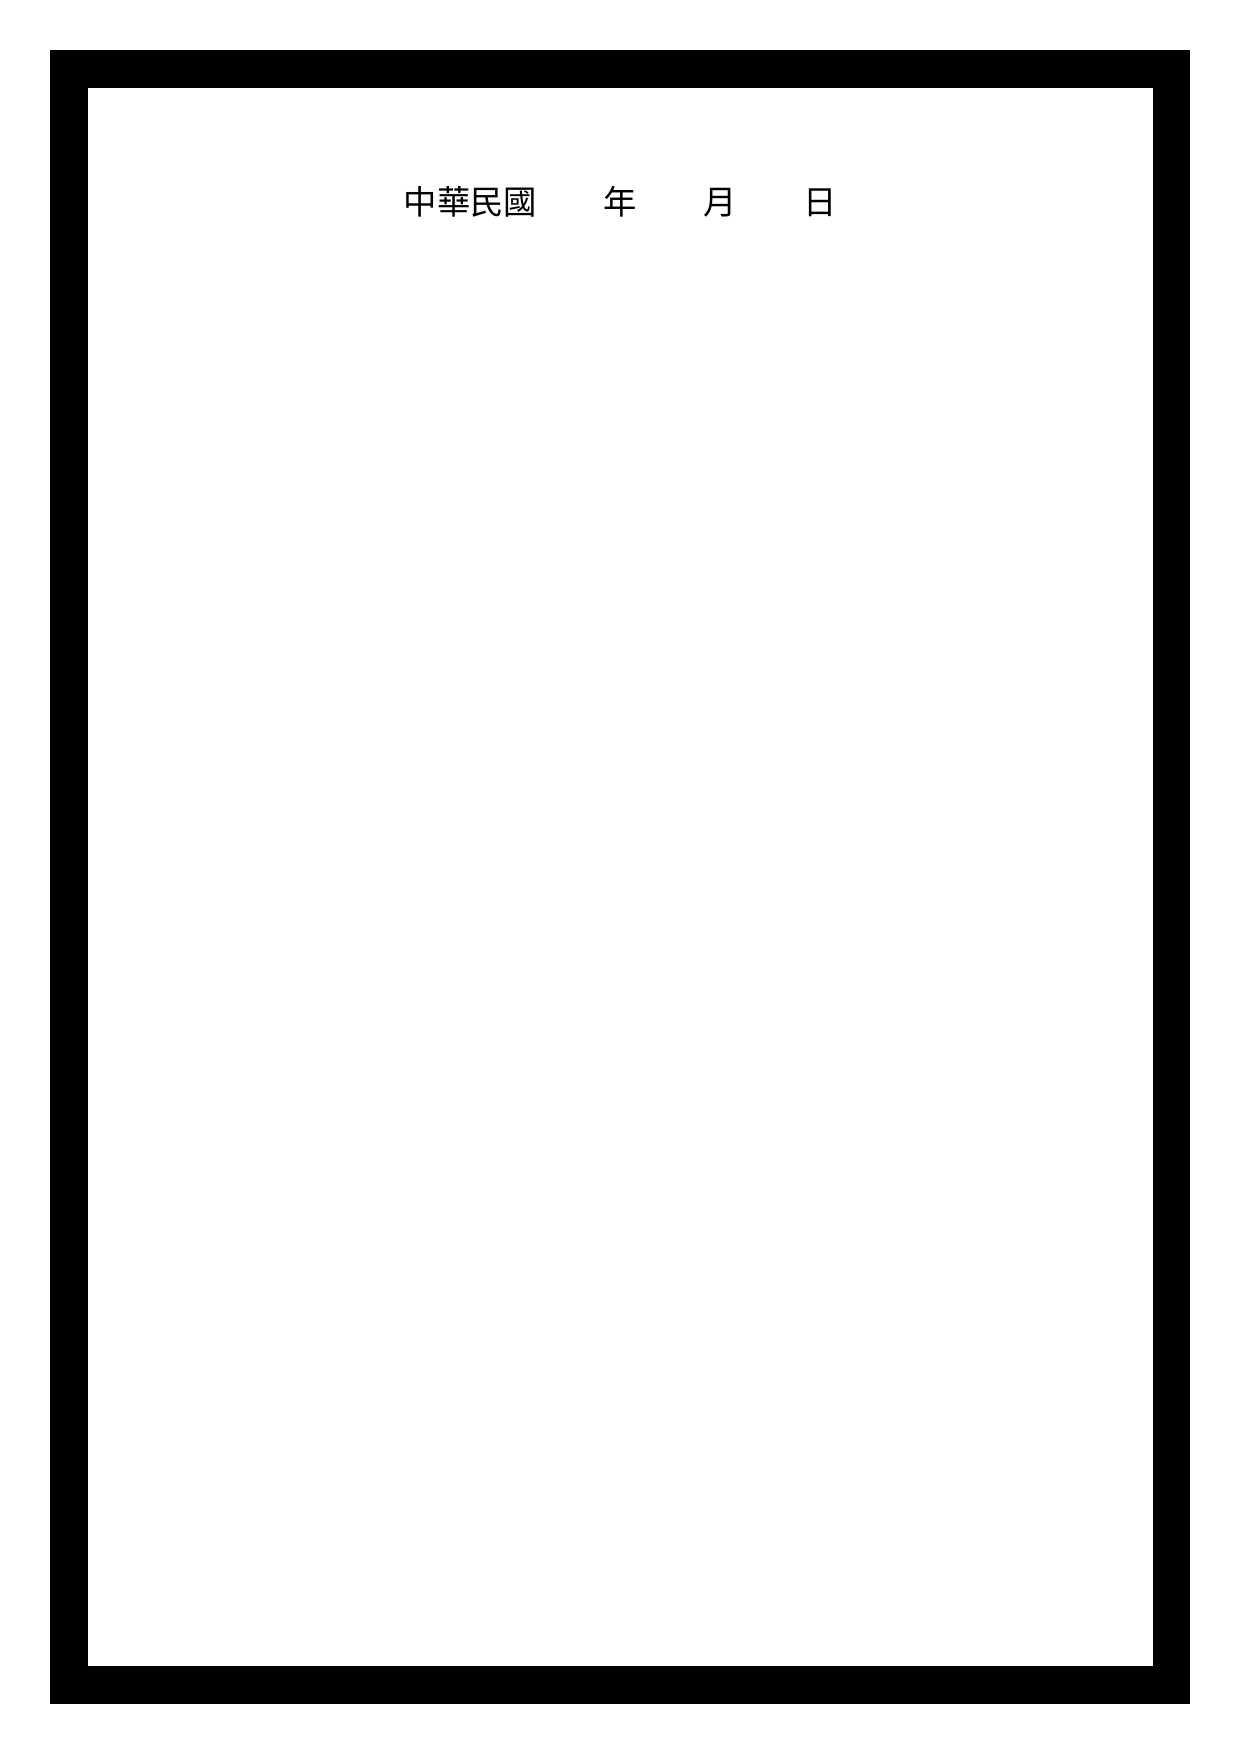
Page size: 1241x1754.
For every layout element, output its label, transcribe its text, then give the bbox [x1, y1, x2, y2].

text 中華民國 年 月 日 [133, 158, 1107, 221]
